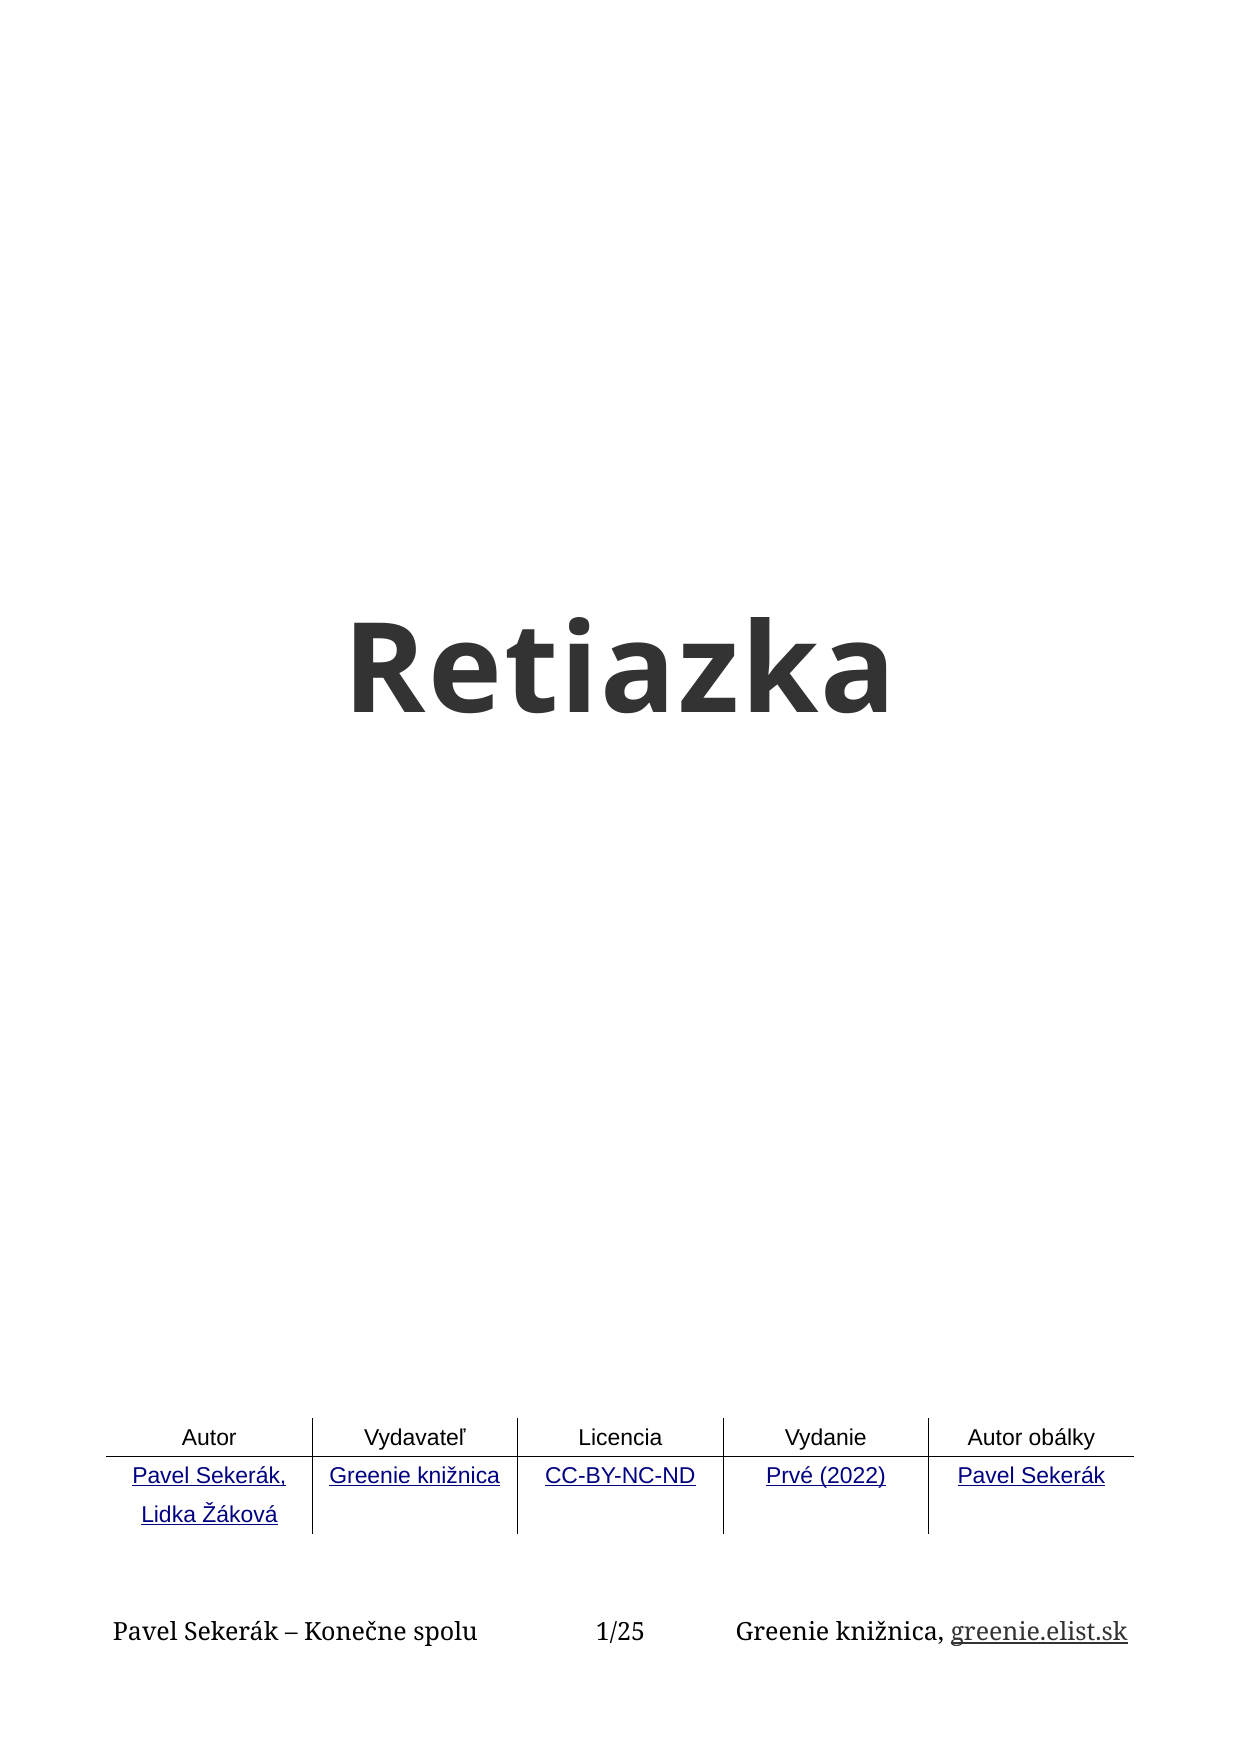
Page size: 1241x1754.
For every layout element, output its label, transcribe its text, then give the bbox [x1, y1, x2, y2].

table_header Vydavateľ [313, 1418, 517, 1456]
table_header Autor obálky [929, 1418, 1134, 1456]
table_header Autor [106, 1418, 312, 1456]
table_header Vydanie [724, 1418, 928, 1456]
table_cell CC-BY-NC-ND [518, 1457, 723, 1533]
subtitle Retiazka [106, 579, 1134, 749]
table_cell Pavel Sekerák [929, 1457, 1134, 1533]
table_cell Prvé (2022) [724, 1457, 928, 1533]
table_cell Greenie knižnica [313, 1457, 517, 1533]
table_cell Pavel Sekerák, Lidka Žáková [106, 1457, 312, 1533]
table_header Licencia [518, 1418, 723, 1456]
